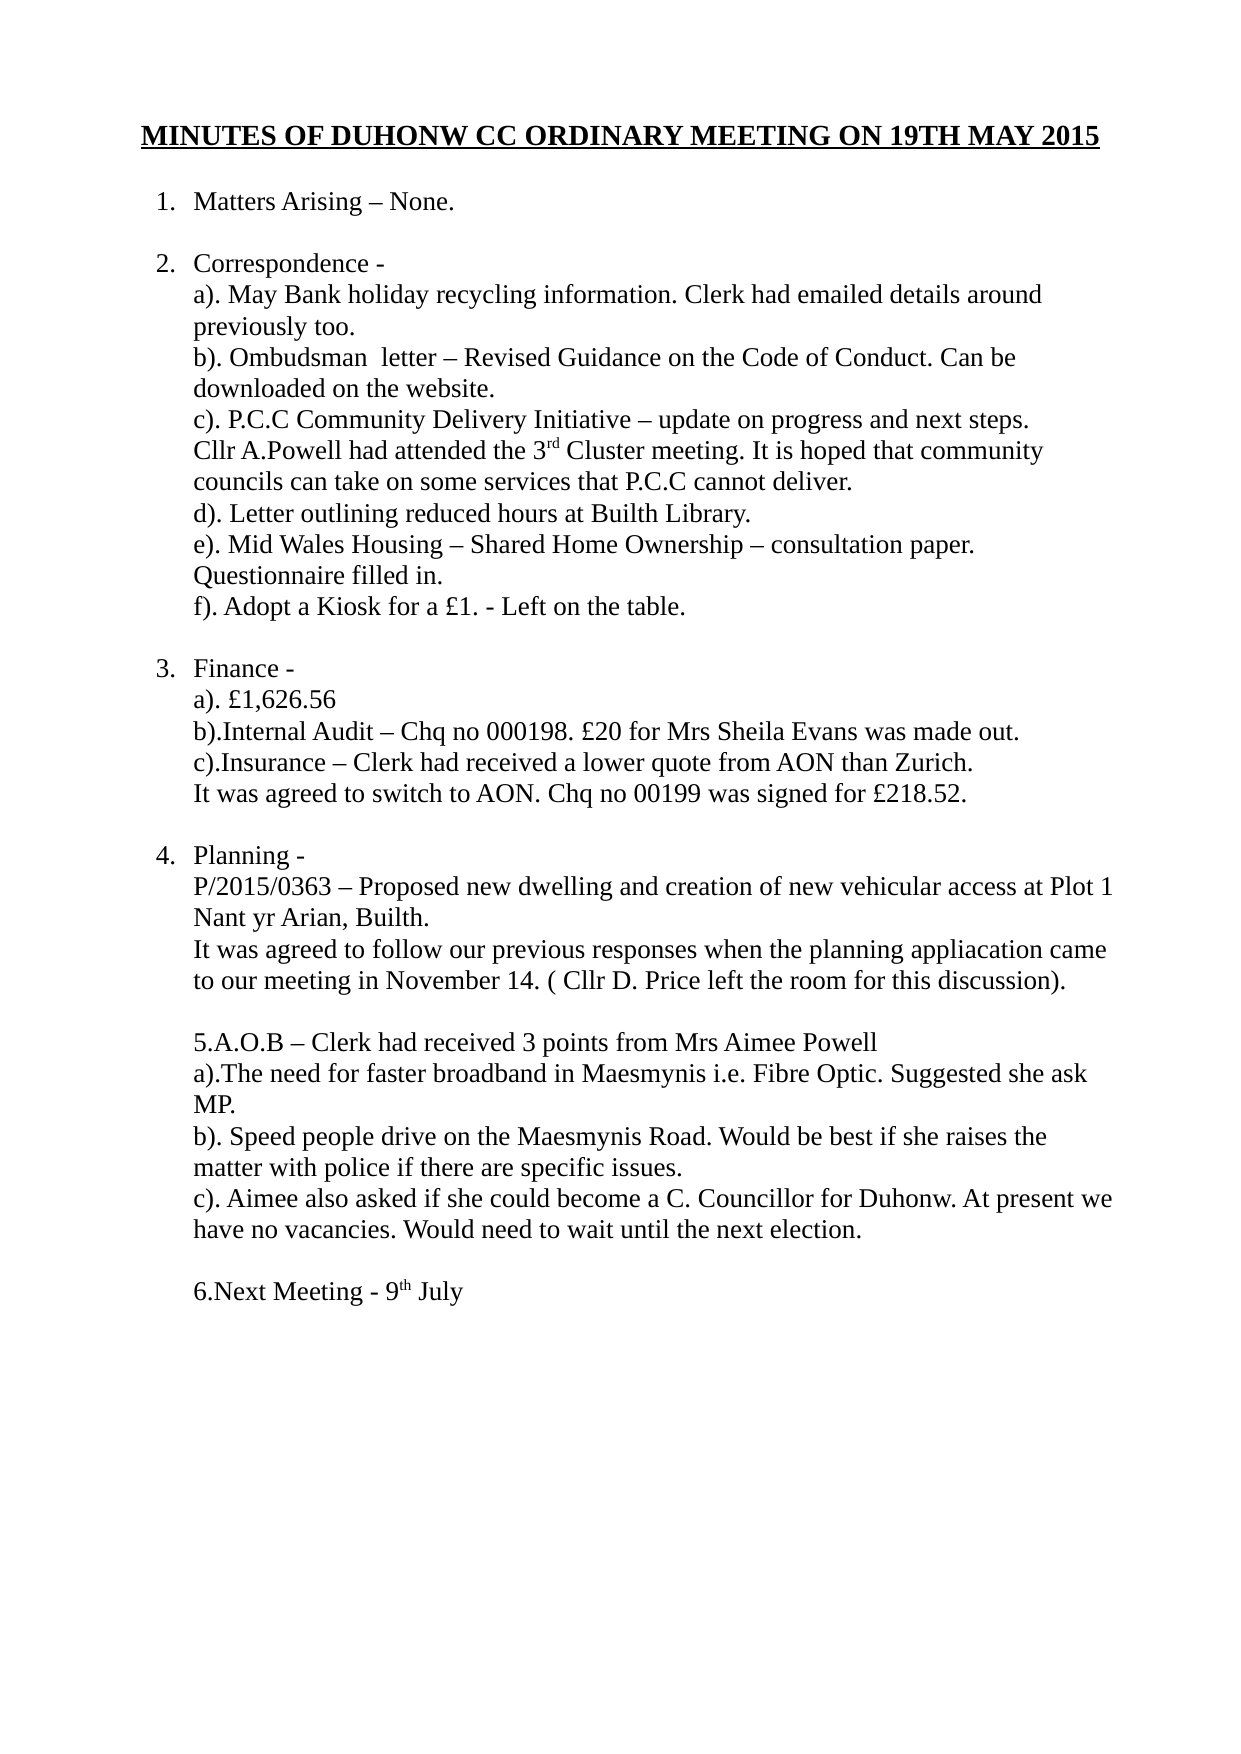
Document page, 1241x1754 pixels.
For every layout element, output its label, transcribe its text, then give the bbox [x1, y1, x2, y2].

list b).Internal Audit – Chq no 000198. £20 for Mrs Sheila Evans was made out. [156, 715, 1122, 746]
list a). £1,626.56 [156, 683, 1122, 715]
list a). May Bank holiday recycling information. Clerk had emailed details around previously too. [156, 279, 1122, 341]
list d). Letter outlining reduced hours at Builth Library. [156, 497, 1122, 528]
list Matters Arising – None. [156, 185, 1122, 216]
list It was agreed to follow our previous responses when the planning appliacation came to our meeting in November 14. ( Cllr D. Price left the room for this discussion). [156, 933, 1122, 995]
list Correspondence - [156, 247, 1122, 279]
text MINUTES OF DUHONW CC ORDINARY MEETING ON 19TH MAY 2015 [118, 118, 1122, 152]
list f). Adopt a Kiosk for a £1. - Left on the table. [156, 590, 1122, 621]
list c). P.C.C Community Delivery Initiative – update on progress and next steps. [156, 403, 1122, 434]
list Planning - [156, 839, 1122, 870]
list c). Aimee also asked if she could become a C. Councillor for Duhonw. At present we have no vacancies. Would need to wait until the next election. [156, 1182, 1122, 1244]
list a).The need for faster broadband in Maesmynis i.e. Fibre Optic. Suggested she ask MP. [156, 1057, 1122, 1119]
list c).Insurance – Clerk had received a lower quote from AON than Zurich. [156, 746, 1122, 777]
list It was agreed to switch to AON. Chq no 00199 was signed for £218.52. [156, 777, 1122, 808]
list Finance - [156, 652, 1122, 683]
list b). Speed people drive on the Maesmynis Road. Would be best if she raises the matter with police if there are specific issues. [156, 1119, 1122, 1182]
list Cllr A.Powell had attended the 3rd Cluster meeting. It is hoped that community councils can take on some services that P.C.C cannot deliver. [156, 434, 1122, 497]
list e). Mid Wales Housing – Shared Home Ownership – consultation paper. Questionnaire filled in. [156, 528, 1122, 590]
list 6.Next Meeting - 9th July [156, 1275, 1122, 1306]
list b). Ombudsman letter – Revised Guidance on the Code of Conduct. Can be downloaded on the website. [156, 341, 1122, 403]
list P/2015/0363 – Proposed new dwelling and creation of new vehicular access at Plot 1 Nant yr Arian, Builth. [156, 870, 1122, 933]
list 5.A.O.B – Clerk had received 3 points from Mrs Aimee Powell [156, 1026, 1122, 1057]
